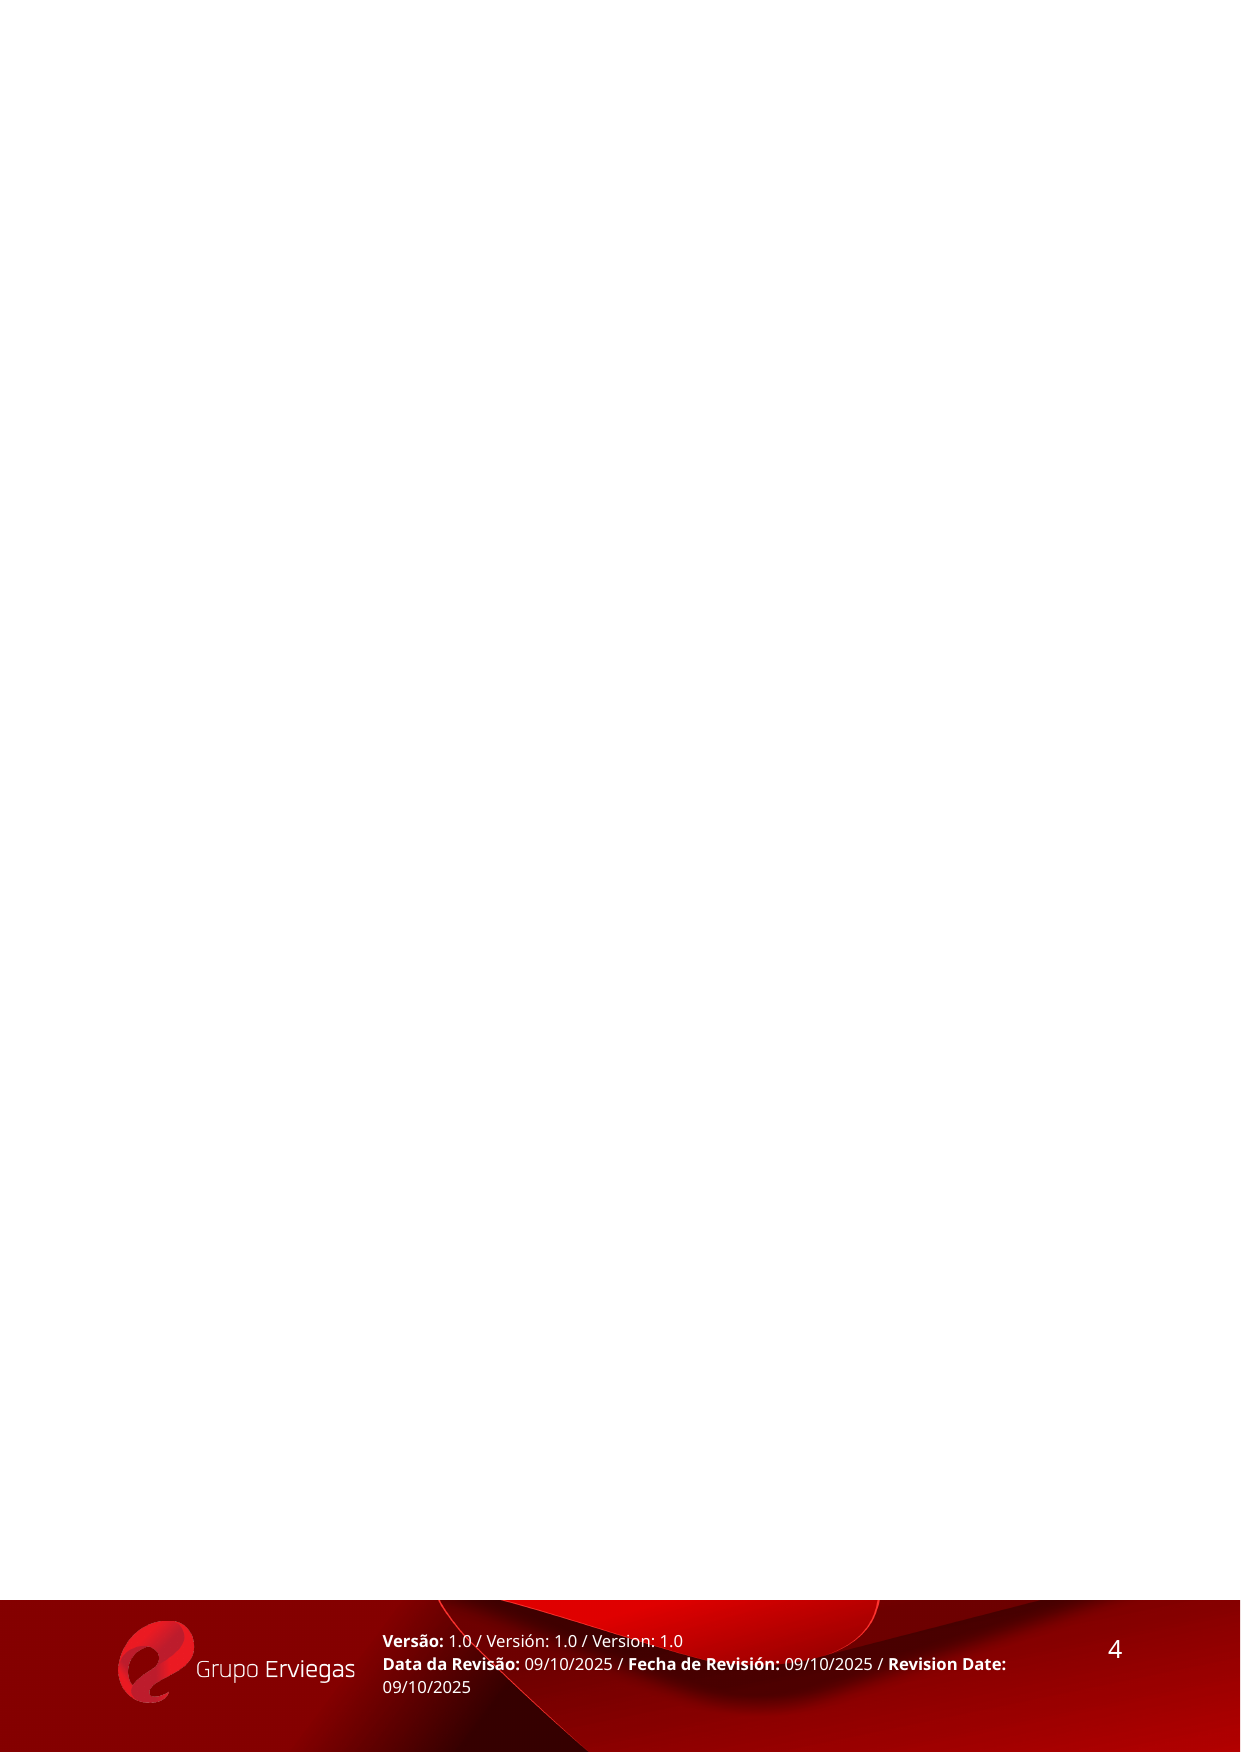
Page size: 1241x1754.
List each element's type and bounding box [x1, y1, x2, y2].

picture [118, 1621, 355, 1703]
